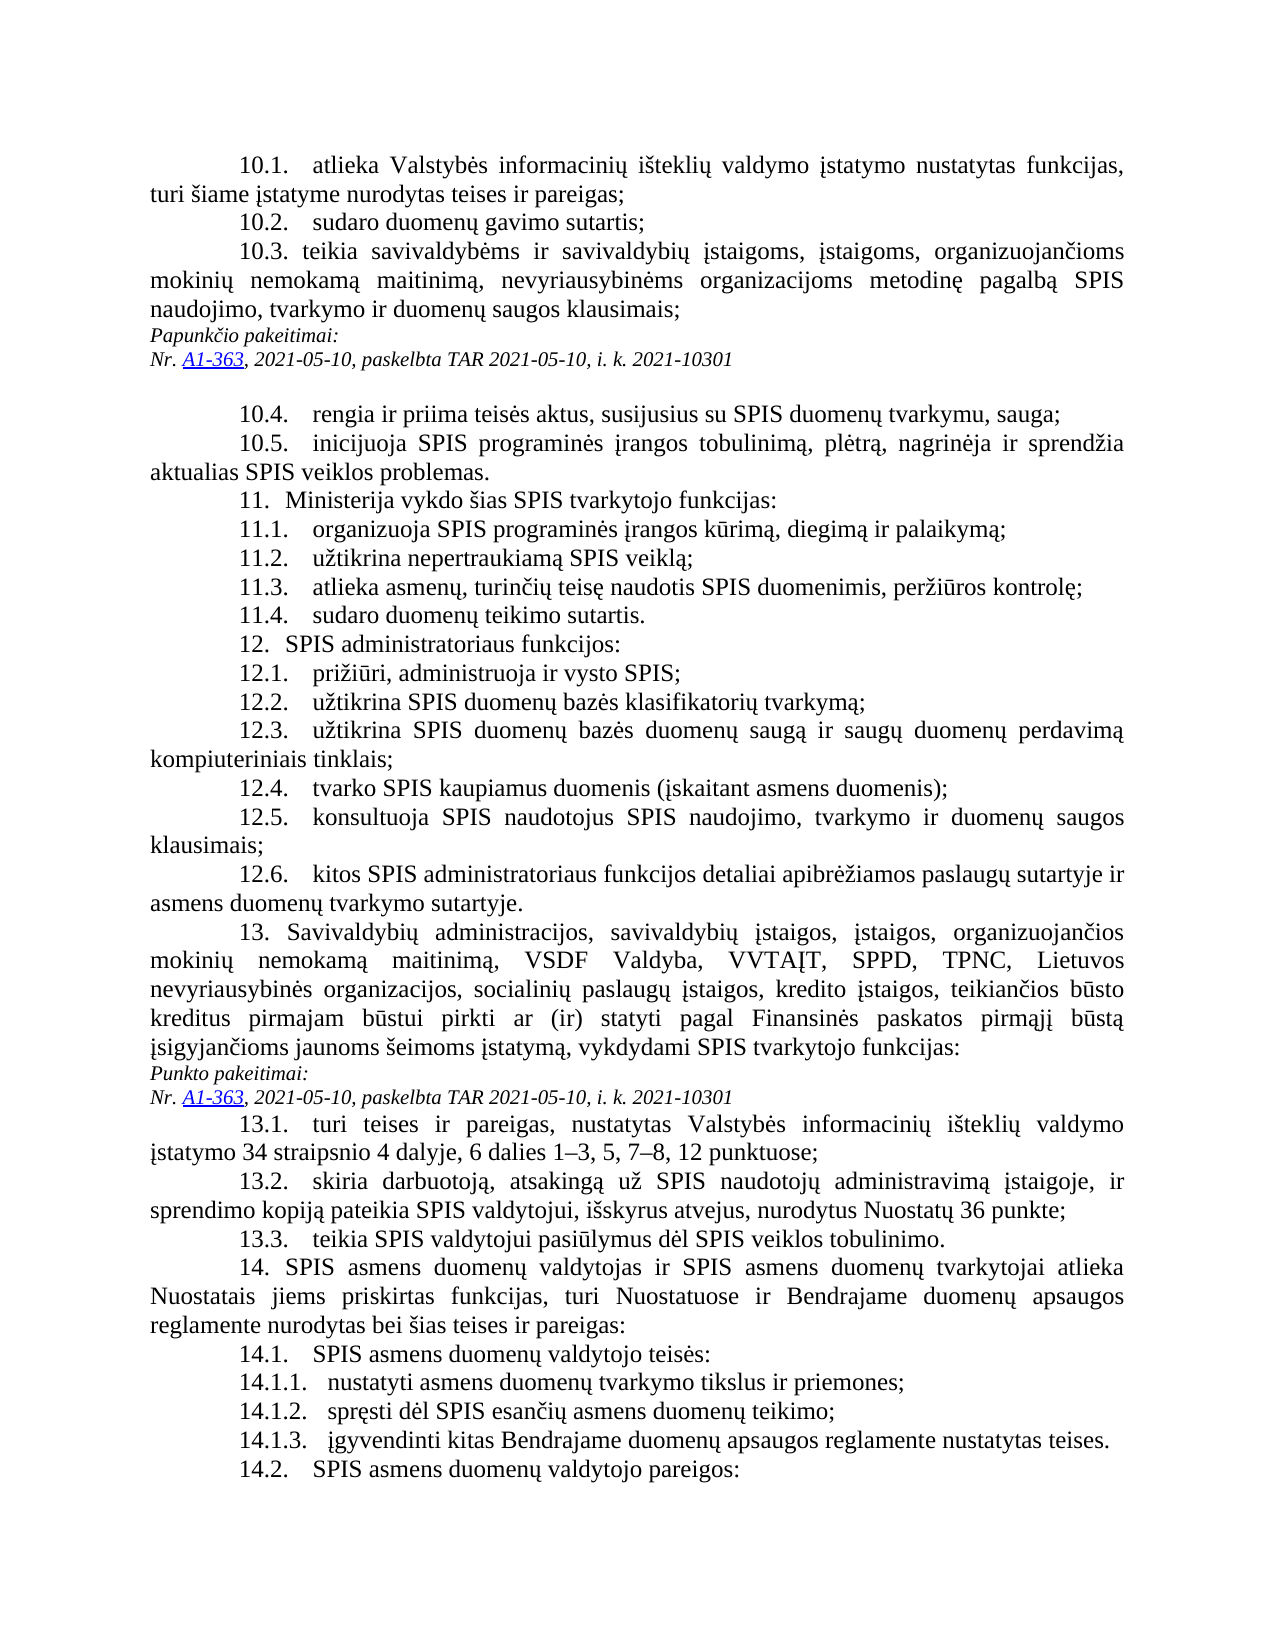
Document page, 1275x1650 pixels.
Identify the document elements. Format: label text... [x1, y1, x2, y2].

text Punkto pakeitimai: [150, 1061, 1125, 1085]
text 11.3. atlieka asmenų, turinčių teisę naudotis SPIS duomenimis, peržiūros kontrolę; [150, 572, 1125, 601]
text 12.6. kitos SPIS administratoriaus funkcijos detaliai apibrėžiamos paslaugų sutartyje ir asmens duomenų tvarkymo sutartyje. [150, 859, 1125, 917]
text 13.1. turi teises ir pareigas, nustatytas Valstybės informacinių išteklių valdymo įstatymo 34 straipsnio 4 dalyje, 6 dalies 1–3, 5, 7–8, 12 punktuose; [150, 1109, 1125, 1166]
text Papunkčio pakeitimai: [150, 322, 1125, 347]
text 12.5. konsultuoja SPIS naudotojus SPIS naudojimo, tvarkymo ir duomenų saugos klausimais; [150, 802, 1125, 859]
text 10.4. rengia ir priima teisės aktus, susijusius su SPIS duomenų tvarkymu, sauga; [150, 399, 1125, 428]
text Nr. A1-363, 2021-05-10, paskelbta TAR 2021-05-10, i. k. 2021-10301 [150, 347, 1125, 371]
text 11. Ministerija vykdo šias SPIS tvarkytojo funkcijas: [150, 486, 1125, 514]
text Nr. A1-363, 2021-05-10, paskelbta TAR 2021-05-10, i. k. 2021-10301 [150, 1085, 1125, 1109]
text 12.3. užtikrina SPIS duomenų bazės duomenų saugą ir saugų duomenų perdavimą kompiuteriniais tinklais; [150, 716, 1125, 773]
text 12.1. prižiūri, administruoja ir vysto SPIS; [150, 658, 1125, 687]
text 14.1.3. įgyvendinti kitas Bendrajame duomenų apsaugos reglamente nustatytas teises. [150, 1425, 1125, 1454]
text 10.5. inicijuoja SPIS programinės įrangos tobulinimą, plėtrą, nagrinėja ir sprendžia aktualias SPIS veiklos problemas. [150, 428, 1125, 486]
text 13. Savivaldybių administracijos, savivaldybių įstaigos, įstaigos, organizuojančios mokinių nemokamą maitinimą, VSDF Valdyba, VVTAĮT, SPPD, TPNC, Lietuvos nevyriausybinės organizacijos, socialinių paslaugų įstaigos, kredito įstaigos, teikiančios būsto kreditus pirmajam būstui pirkti ar (ir) statyti pagal Finansinės paskatos pirmąjį būstą įsigyjančioms jaunoms šeimoms įstatymą, vykdydami SPIS tvarkytojo funkcijas: [150, 917, 1125, 1061]
text 11.4. sudaro duomenų teikimo sutartis. [150, 601, 1125, 629]
text 14.1.2. spręsti dėl SPIS esančių asmens duomenų teikimo; [150, 1396, 1125, 1425]
text 14. SPIS asmens duomenų valdytojas ir SPIS asmens duomenų tvarkytojai atlieka Nuostatais jiems priskirtas funkcijas, turi Nuostatuose ir Bendrajame duomenų apsaugos reglamente nurodytas bei šias teises ir pareigas: [150, 1252, 1125, 1339]
text 13.2. skiria darbuotoją, atsakingą už SPIS naudotojų administravimą įstaigoje, ir sprendimo kopiją pateikia SPIS valdytojui, išskyrus atvejus, nurodytus Nuostatų 36 punkte; [150, 1166, 1125, 1224]
text 10.3. teikia savivaldybėms ir savivaldybių įstaigoms, įstaigoms, organizuojančioms mokinių nemokamą maitinimą, nevyriausybinėms organizacijoms metodinę pagalbą SPIS naudojimo, tvarkymo ir duomenų saugos klausimais; [150, 236, 1125, 322]
text 11.1. organizuoja SPIS programinės įrangos kūrimą, diegimą ir palaikymą; [150, 514, 1125, 543]
text 12. SPIS administratoriaus funkcijos: [150, 629, 1125, 658]
text 13.3. teikia SPIS valdytojui pasiūlymus dėl SPIS veiklos tobulinimo. [150, 1224, 1125, 1252]
text 11.2. užtikrina nepertraukiamą SPIS veiklą; [150, 543, 1125, 572]
text 14.1.1. nustatyti asmens duomenų tvarkymo tikslus ir priemones; [150, 1367, 1125, 1396]
text 14.2. SPIS asmens duomenų valdytojo pareigos: [150, 1454, 1125, 1482]
text 12.2. užtikrina SPIS duomenų bazės klasifikatorių tvarkymą; [150, 687, 1125, 716]
text 12.4. tvarko SPIS kaupiamus duomenis (įskaitant asmens duomenis); [150, 773, 1125, 802]
text 10.2. sudaro duomenų gavimo sutartis; [150, 207, 1125, 236]
text 10.1. atlieka Valstybės informacinių išteklių valdymo įstatymo nustatytas funkcijas, turi šiame įstatyme nurodytas teises ir pareigas; [150, 150, 1125, 207]
text 14.1. SPIS asmens duomenų valdytojo teisės: [150, 1339, 1125, 1367]
